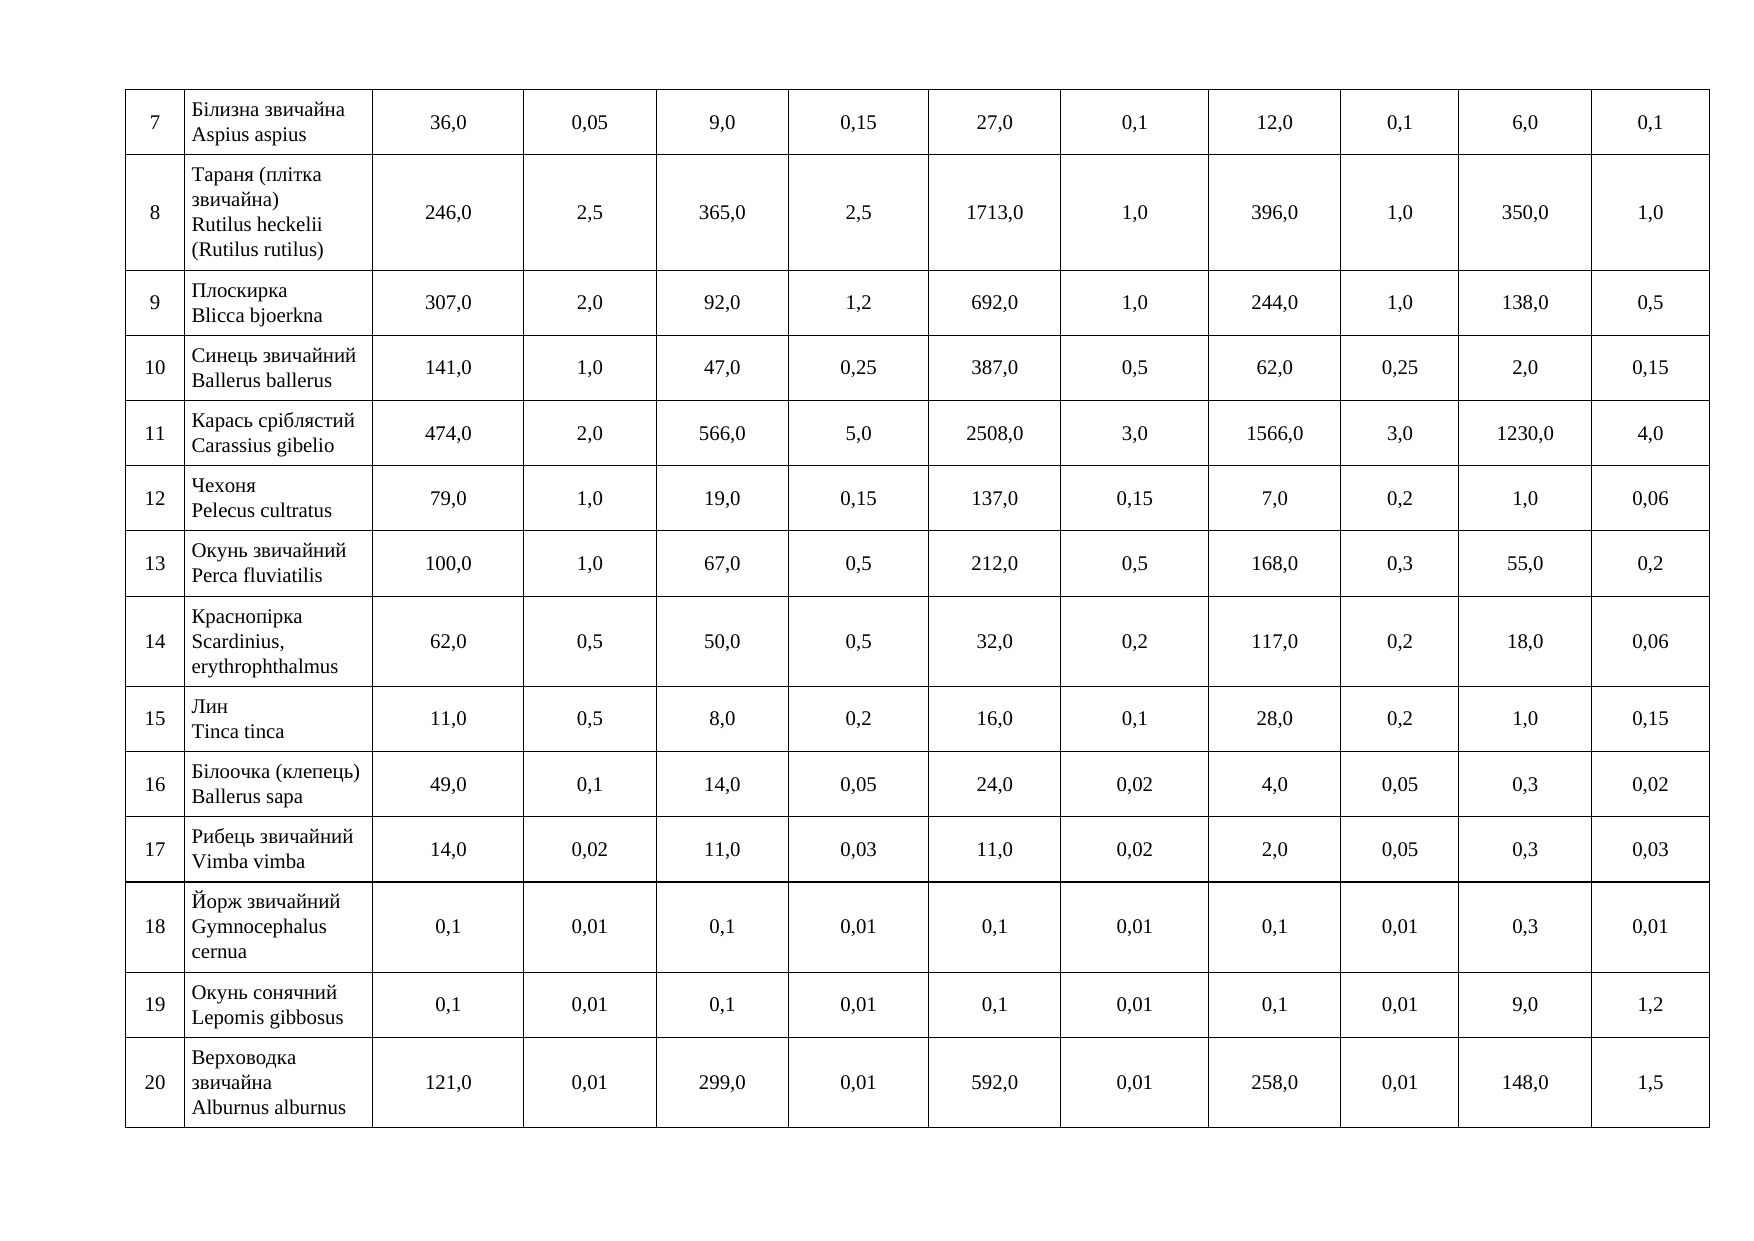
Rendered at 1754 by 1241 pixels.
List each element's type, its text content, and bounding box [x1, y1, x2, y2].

table_cell 0,5 [1061, 336, 1208, 400]
table_cell 2508,0 [929, 401, 1060, 465]
table_cell 0,5 [789, 531, 928, 596]
table_cell 1230,0 [1459, 401, 1591, 465]
table_cell 0,01 [1341, 1038, 1458, 1127]
table_cell 4,0 [1209, 752, 1340, 816]
table_cell 566,0 [657, 401, 788, 465]
table_cell Білизна звичайна Aspius aspius [185, 90, 372, 154]
table_cell 17 [126, 817, 184, 881]
table_cell 0,01 [1061, 1038, 1208, 1127]
table_cell 9,0 [657, 90, 788, 154]
table_cell 0,5 [524, 687, 656, 751]
table_cell Йорж звичайний Gymnocephalus cernua [185, 883, 372, 972]
table_cell 0,03 [789, 817, 928, 881]
table_cell 1,0 [524, 336, 656, 400]
table_cell 1,0 [524, 531, 656, 596]
table_cell 0,1 [1341, 90, 1458, 154]
table_cell 0,15 [789, 90, 928, 154]
table_cell Плоскирка Blicca bjoerkna [185, 271, 372, 335]
table_cell 1,0 [1459, 466, 1591, 530]
table_cell 14,0 [657, 752, 788, 816]
table_cell 0,01 [524, 1038, 656, 1127]
table_cell 6,0 [1459, 90, 1591, 154]
table_cell 137,0 [929, 466, 1060, 530]
table_cell 0,2 [1341, 597, 1458, 686]
table_cell 387,0 [929, 336, 1060, 400]
table_cell 14,0 [373, 817, 523, 881]
table_cell 2,0 [1459, 336, 1591, 400]
table_cell 12,0 [1209, 90, 1340, 154]
table_cell 2,0 [1209, 817, 1340, 881]
table_cell 148,0 [1459, 1038, 1591, 1127]
table_cell 12 [126, 466, 184, 530]
table_cell 1,5 [1592, 1038, 1709, 1127]
table_cell 168,0 [1209, 531, 1340, 596]
table_cell 0,1 [1209, 973, 1340, 1037]
table_cell 0,06 [1592, 466, 1709, 530]
table_cell 2,0 [524, 401, 656, 465]
table_cell 0,02 [1061, 817, 1208, 881]
table_cell 0,3 [1459, 817, 1591, 881]
table_cell 117,0 [1209, 597, 1340, 686]
table_cell 16,0 [929, 687, 1060, 751]
table_cell 27,0 [929, 90, 1060, 154]
table_cell 0,2 [1061, 597, 1208, 686]
table_cell 0,1 [929, 883, 1060, 972]
table_cell 0,01 [1061, 973, 1208, 1037]
table_cell 1,0 [1341, 271, 1458, 335]
table_cell 365,0 [657, 155, 788, 269]
table_cell 307,0 [373, 271, 523, 335]
table_cell 50,0 [657, 597, 788, 686]
table_cell 62,0 [1209, 336, 1340, 400]
table_cell 0,01 [524, 973, 656, 1037]
table_cell 11,0 [929, 817, 1060, 881]
table_cell 0,01 [789, 1038, 928, 1127]
table_cell 14 [126, 597, 184, 686]
table_cell 49,0 [373, 752, 523, 816]
table_cell 212,0 [929, 531, 1060, 596]
table_cell 2,5 [524, 155, 656, 269]
table_cell 0,01 [524, 883, 656, 972]
table_cell 299,0 [657, 1038, 788, 1127]
table_cell 1566,0 [1209, 401, 1340, 465]
table_cell 7 [126, 90, 184, 154]
table_cell 9 [126, 271, 184, 335]
table_cell 1,0 [1341, 155, 1458, 269]
table_cell 0,15 [1061, 466, 1208, 530]
table_cell 474,0 [373, 401, 523, 465]
table_cell 0,1 [929, 973, 1060, 1037]
table_cell 2,0 [524, 271, 656, 335]
table_cell 121,0 [373, 1038, 523, 1127]
table_cell 0,2 [1341, 687, 1458, 751]
table_cell 3,0 [1341, 401, 1458, 465]
table_cell 8 [126, 155, 184, 269]
table_cell 0,25 [1341, 336, 1458, 400]
table_cell Тараня (плітка звичайна) Rutilus heckelii (Rutilus rutilus) [185, 155, 372, 269]
table_cell 0,1 [524, 752, 656, 816]
table_cell Верховодка звичайна Alburnus alburnus [185, 1038, 372, 1127]
table_cell 0,5 [1592, 271, 1709, 335]
table_cell 0,02 [1592, 752, 1709, 816]
table_cell 9,0 [1459, 973, 1591, 1037]
table_cell 0,1 [657, 883, 788, 972]
table_cell 15 [126, 687, 184, 751]
table_cell 0,3 [1459, 883, 1591, 972]
table_cell 47,0 [657, 336, 788, 400]
table_cell Синець звичайний Ballerus ballerus [185, 336, 372, 400]
table_cell 4,0 [1592, 401, 1709, 465]
table_cell 1,0 [524, 466, 656, 530]
table_cell 350,0 [1459, 155, 1591, 269]
table_cell Білоочка (клепець) Ballerus sapa [185, 752, 372, 816]
table_cell 5,0 [789, 401, 928, 465]
table_cell 0,05 [1341, 752, 1458, 816]
table_cell 11 [126, 401, 184, 465]
table_cell 0,1 [1592, 90, 1709, 154]
table_cell 0,15 [789, 466, 928, 530]
table_cell 32,0 [929, 597, 1060, 686]
table_cell 0,02 [524, 817, 656, 881]
table_cell 0,01 [1341, 883, 1458, 972]
table_cell 0,5 [789, 597, 928, 686]
table_cell 79,0 [373, 466, 523, 530]
table_cell 67,0 [657, 531, 788, 596]
table_cell 1,0 [1459, 687, 1591, 751]
table_cell 141,0 [373, 336, 523, 400]
table_cell 13 [126, 531, 184, 596]
table_cell Рибець звичайний Vimba vimba [185, 817, 372, 881]
table_cell 1,2 [789, 271, 928, 335]
table_cell 0,1 [1061, 687, 1208, 751]
table_cell 3,0 [1061, 401, 1208, 465]
table_cell 7,0 [1209, 466, 1340, 530]
table_cell 0,05 [789, 752, 928, 816]
table_cell 1,0 [1061, 155, 1208, 269]
table_cell 0,1 [1209, 883, 1340, 972]
table_cell 36,0 [373, 90, 523, 154]
table_cell 0,15 [1592, 687, 1709, 751]
table_cell 0,1 [1061, 90, 1208, 154]
table_cell 0,03 [1592, 817, 1709, 881]
table_cell Краснопірка Scardinius, erythrophthalmus [185, 597, 372, 686]
table_cell 0,5 [1061, 531, 1208, 596]
table_cell 1,0 [1592, 155, 1709, 269]
table_cell 0,25 [789, 336, 928, 400]
table_cell 0,05 [524, 90, 656, 154]
table_cell 0,2 [789, 687, 928, 751]
table_cell Окунь звичайний Perca fluviatilis [185, 531, 372, 596]
table_cell 0,01 [789, 973, 928, 1037]
table_cell 138,0 [1459, 271, 1591, 335]
table_cell 11,0 [373, 687, 523, 751]
table_cell 11,0 [657, 817, 788, 881]
table_cell 100,0 [373, 531, 523, 596]
table_cell 0,3 [1341, 531, 1458, 596]
table_cell Лин Tinca tinca [185, 687, 372, 751]
table_cell 2,5 [789, 155, 928, 269]
table_cell 1,2 [1592, 973, 1709, 1037]
table_cell 0,2 [1341, 466, 1458, 530]
table_cell 0,02 [1061, 752, 1208, 816]
table_cell 244,0 [1209, 271, 1340, 335]
table_cell 1,0 [1061, 271, 1208, 335]
table_cell 0,01 [789, 883, 928, 972]
table_cell 0,1 [657, 973, 788, 1037]
table_cell 592,0 [929, 1038, 1060, 1127]
table_cell 19,0 [657, 466, 788, 530]
table_cell 92,0 [657, 271, 788, 335]
table_cell 1713,0 [929, 155, 1060, 269]
table_cell 8,0 [657, 687, 788, 751]
table_cell Окунь сонячний Lepomis gibbosus [185, 973, 372, 1037]
table_cell 0,15 [1592, 336, 1709, 400]
table_cell 10 [126, 336, 184, 400]
table_cell Карась сріблястий Carassius gibelio [185, 401, 372, 465]
table_cell 20 [126, 1038, 184, 1127]
table_cell 0,3 [1459, 752, 1591, 816]
table_cell 396,0 [1209, 155, 1340, 269]
table_cell 28,0 [1209, 687, 1340, 751]
table_cell 0,05 [1341, 817, 1458, 881]
table_cell 246,0 [373, 155, 523, 269]
table_cell 0,2 [1592, 531, 1709, 596]
table_cell 0,01 [1341, 973, 1458, 1037]
table_cell 0,01 [1061, 883, 1208, 972]
table_cell 55,0 [1459, 531, 1591, 596]
table_cell 24,0 [929, 752, 1060, 816]
table_cell 16 [126, 752, 184, 816]
table_cell Чехоня Pelecus cultratus [185, 466, 372, 530]
table_cell 18,0 [1459, 597, 1591, 686]
table_cell 0,1 [373, 883, 523, 972]
table_cell 0,1 [373, 973, 523, 1037]
table_cell 62,0 [373, 597, 523, 686]
table_cell 258,0 [1209, 1038, 1340, 1127]
table_cell 18 [126, 883, 184, 972]
table_cell 692,0 [929, 271, 1060, 335]
table_cell 0,06 [1592, 597, 1709, 686]
table_cell 0,5 [524, 597, 656, 686]
table_cell 19 [126, 973, 184, 1037]
table_cell 0,01 [1592, 883, 1709, 972]
